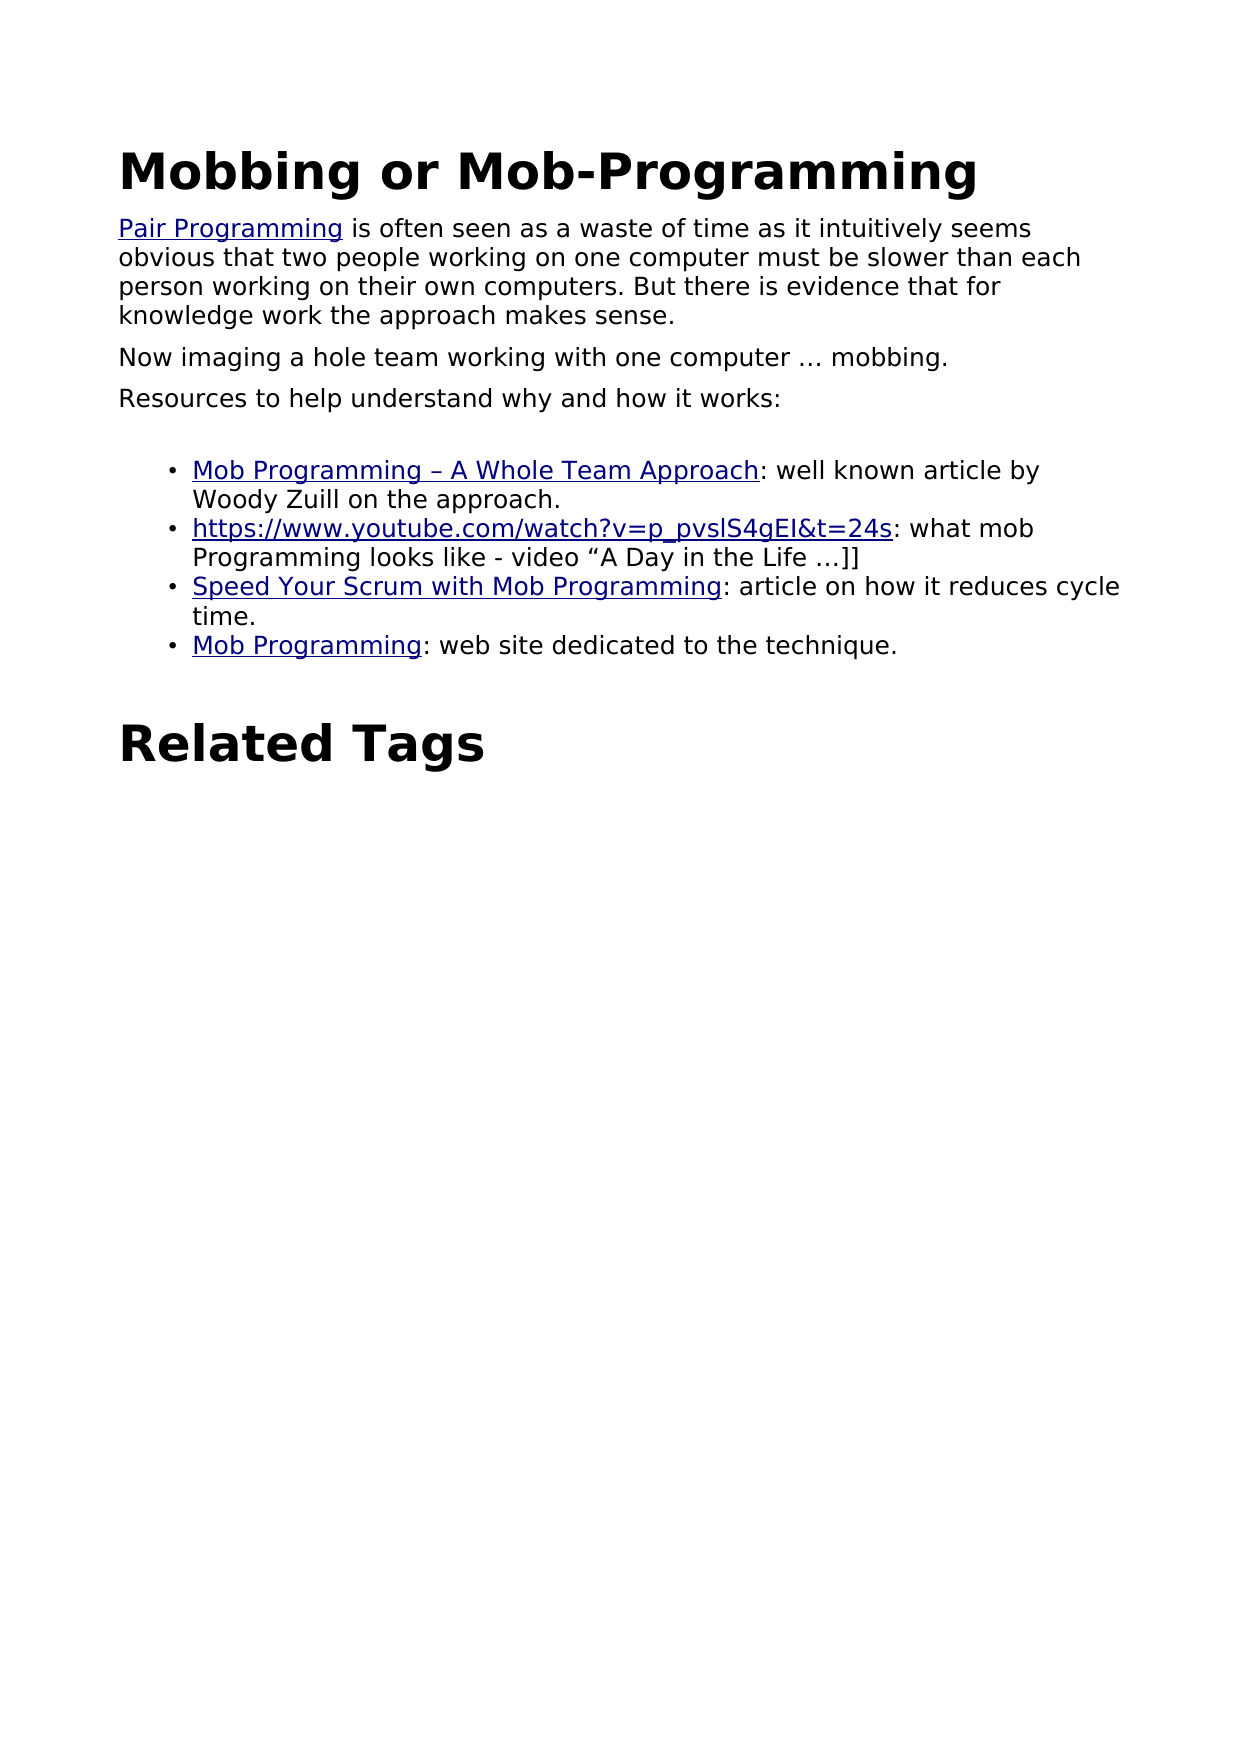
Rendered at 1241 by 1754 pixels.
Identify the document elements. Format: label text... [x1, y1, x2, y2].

text Resources to help understand why and how it works: [118, 385, 1122, 414]
list Speed Your Scrum with Mob Programming: article on how it reduces cycle time. [177, 572, 1122, 631]
list Mob Programming: web site dedicated to the technique. [177, 631, 1122, 660]
text Pair Programming is often seen as a waste of time as it intuitively seems obvious that two people working on one computer must be slower than each person working on their own computers. But there is evidence that for knowledge work the approach makes sense. [118, 214, 1122, 331]
list Mob Programming – A Whole Team Approach: well known article by Woody Zuill on the approach. [177, 456, 1122, 514]
list https://www.youtube.com/watch?v=p_pvslS4gEI&t=24s: what mob Programming looks like - video “A Day in the Life …]] [177, 514, 1122, 572]
subtitle Related Tags [118, 714, 1122, 773]
subtitle Mobbing or Mob-Programming [118, 143, 1122, 201]
text Now imaging a hole team working with one computer … mobbing. [118, 343, 1122, 372]
